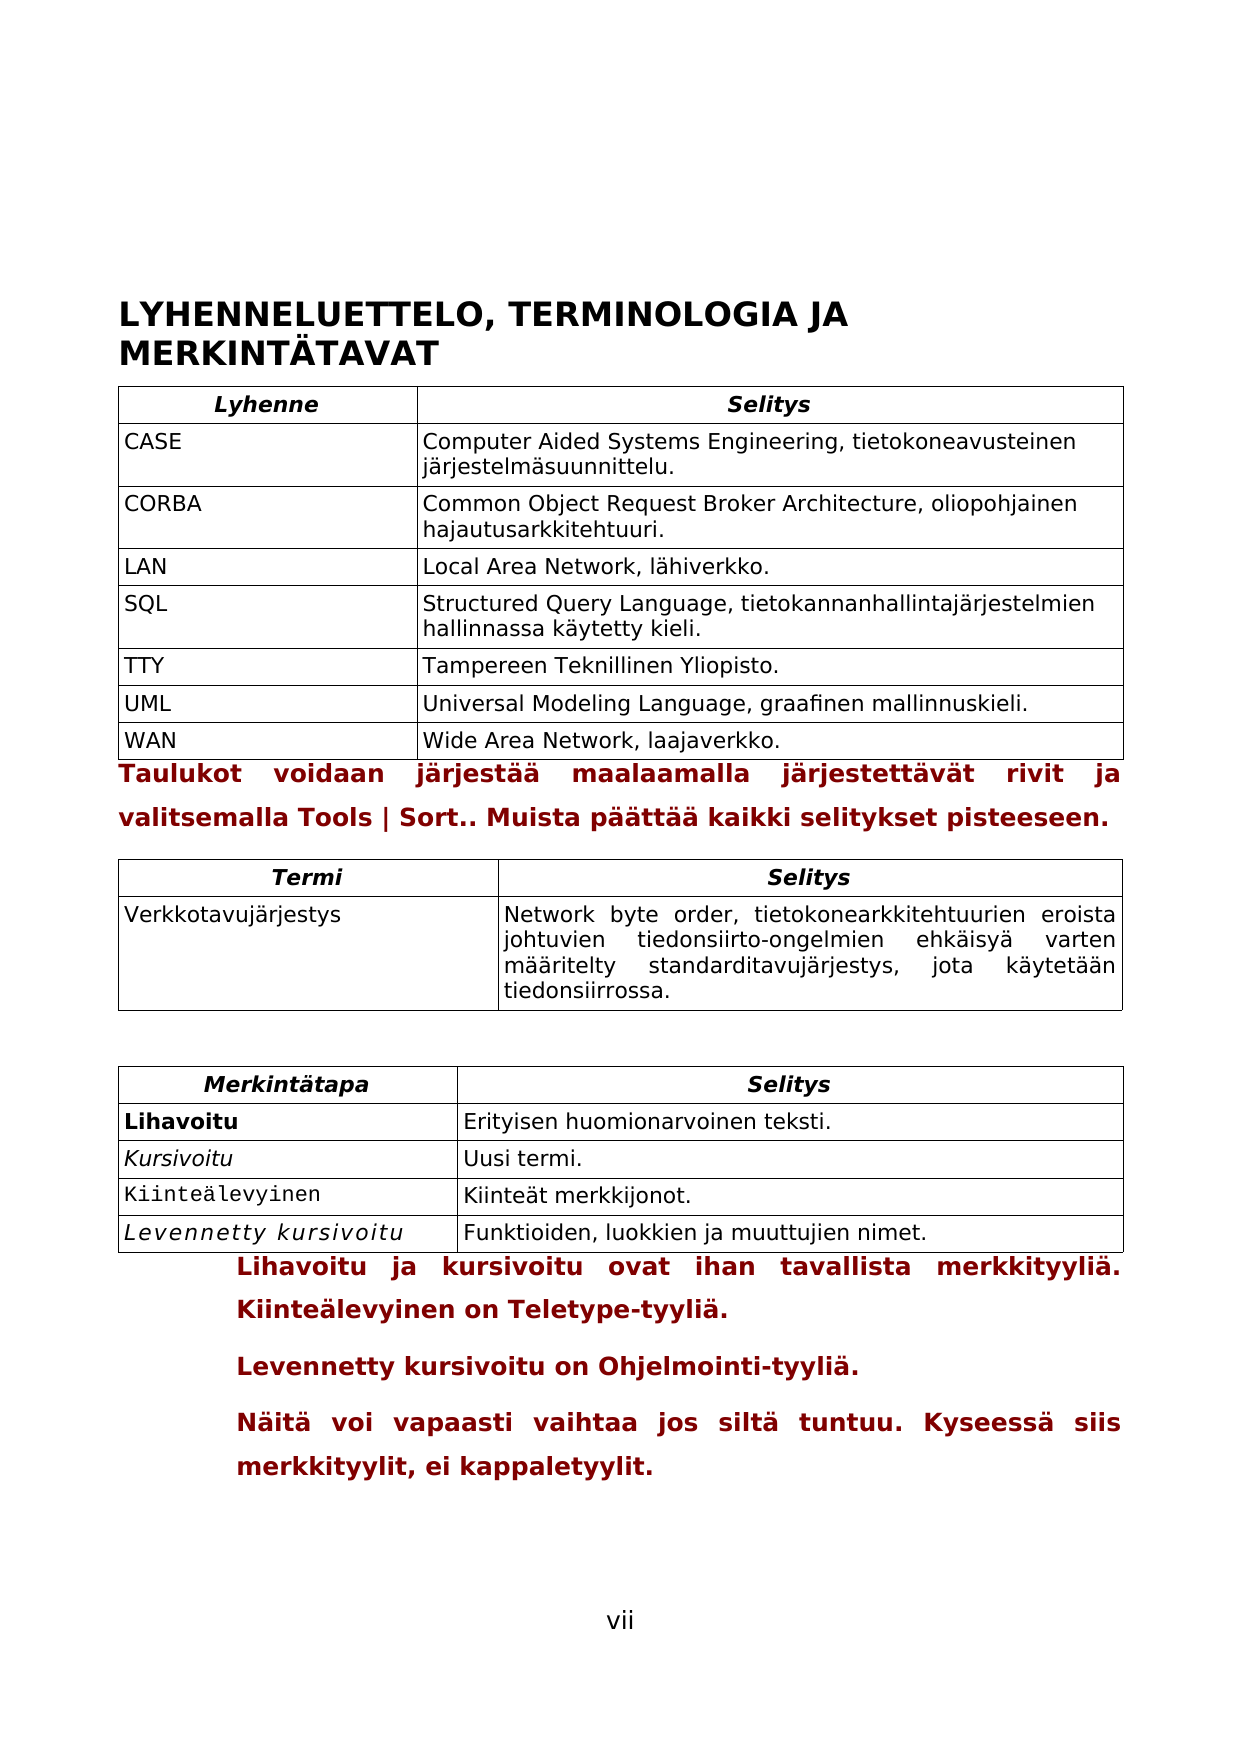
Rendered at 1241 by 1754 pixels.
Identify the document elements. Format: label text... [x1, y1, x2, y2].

text Näitä voi vapaasti vaihtaa jos siltä tuntuu. Kyseessä siis merkkityylit, ei kappaletyylit. [236, 1408, 1122, 1481]
table_cell Structured Query Language, tietokannanhallintajärjestelmien hallinnassa käytetty kieli. [418, 586, 1123, 648]
table_header Selitys [499, 860, 1122, 896]
table_cell Kiinteät merkkijonot. [458, 1179, 1123, 1214]
table_cell Lihavoitu [119, 1104, 457, 1140]
table_cell Computer Aided Systems Engineering, tietokoneavusteinen järjestelmäsuunnittelu. [418, 424, 1123, 486]
table_header Termi [119, 860, 498, 896]
table_cell Universal Modeling Language, graafinen mallinnuskieli. [418, 686, 1123, 722]
table_header Selitys [418, 387, 1123, 423]
table_cell LAN [119, 549, 417, 585]
text Levennetty kursivoitu on Ohjelmointi-tyyliä. [236, 1352, 1122, 1381]
table_header Selitys [458, 1067, 1123, 1103]
table_cell Network byte order, tietokonearkkitehtuurien eroista johtuvien tiedonsiirto-ongelmien ehkäisyä varten määritelty standarditavujärjestys, jota käytetään tiedonsiirrossa. [499, 897, 1122, 1010]
subtitle Lyhenneluettelo, terminologia ja merkintätavat [118, 295, 1122, 373]
table_cell Erityisen huomionarvoinen teksti. [458, 1104, 1123, 1140]
table_cell Kiinteälevyinen [119, 1179, 457, 1214]
table_cell Uusi termi. [458, 1141, 1123, 1177]
table_cell Funktioiden, luokkien ja muuttujien nimet. [458, 1216, 1123, 1252]
table_cell Local Area Network, lähiverkko. [418, 549, 1123, 585]
table_cell Verkkotavujärjestys [119, 897, 498, 1010]
table_cell Tampereen Teknillinen Yliopisto. [418, 649, 1123, 685]
table_cell WAN [119, 723, 417, 759]
table_cell Common Object Request Broker Architecture, oliopohjainen hajautusarkkitehtuuri. [418, 487, 1123, 548]
table_cell Wide Area Network, laajaverkko. [418, 723, 1123, 759]
table_cell CASE [119, 424, 417, 486]
text Lihavoitu ja kursivoitu ovat ihan tavallista merkkityyliä. Kiinteälevyinen on Teletype-tyyliä. [236, 1253, 1122, 1325]
table_cell CORBA [119, 487, 417, 548]
table_cell UML [119, 686, 417, 722]
text Taulukot voidaan järjestää maalaamalla järjestettävät rivit ja valitsemalla Tools | Sort.. Muista päättää kaikki selitykset pisteeseen. [118, 760, 1122, 832]
table_cell SQL [119, 586, 417, 648]
table_header Lyhenne [119, 387, 417, 423]
table_cell TTY [119, 649, 417, 685]
table_cell Kursivoitu [119, 1141, 457, 1177]
table_header Merkintätapa [119, 1067, 457, 1103]
table_cell Levennetty kursivoitu [119, 1216, 457, 1252]
